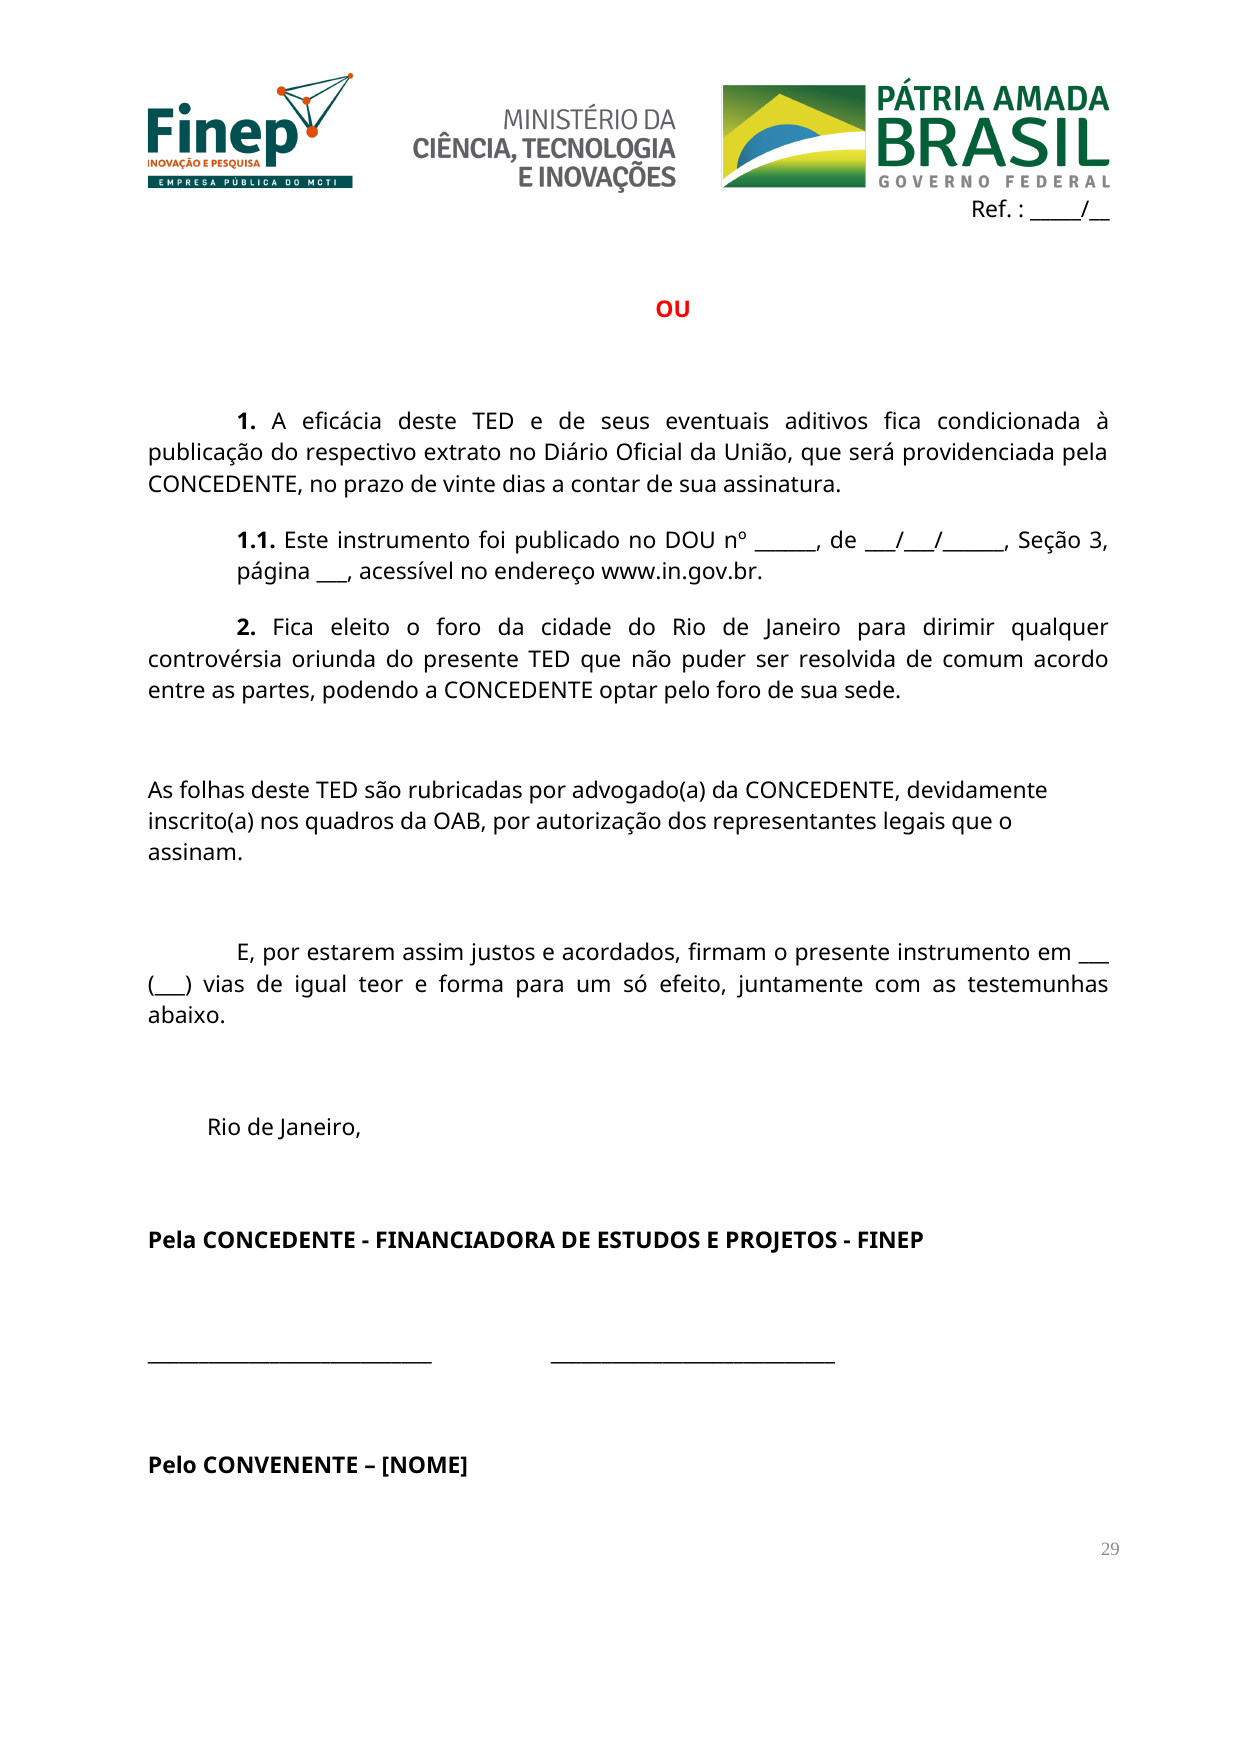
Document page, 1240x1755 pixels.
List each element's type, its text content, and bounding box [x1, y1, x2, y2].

text 2. Fica eleito o foro da cidade do Rio de Janeiro para dirimir qualquer controvérsia oriunda do presente TED que não puder ser resolvida de comum acordo entre as partes, podendo a CONCEDENTE optar pelo foro de sua sede. [148, 611, 1110, 705]
text OU [148, 292, 1110, 324]
text ____________________________ ____________________________ [148, 1336, 1110, 1367]
text 1.1. Este instrumento foi publicado no DOU nº ______, de ___/___/______, Seção 3, página ___, acessível no endereço www.in.gov.br. [236, 524, 1110, 586]
text E, por estarem assim justos e acordados, firmam o presente instrumento em ___ (___) vias de igual teor e forma para um só efeito, juntamente com as testemunhas abaixo. [148, 936, 1110, 1030]
text Pela CONCEDENTE - FINANCIADORA DE ESTUDOS E PROJETOS - FINEP [148, 1224, 1110, 1255]
text 1. A eficácia deste TED e de seus eventuais aditivos fica condicionada à publicação do respectivo extrato no Diário Oficial da União, que será providenciada pela CONCEDENTE, no prazo de vinte dias a contar de sua assinatura. [148, 405, 1110, 499]
text As folhas deste TED são rubricadas por advogado(a) da CONCEDENTE, devidamente inscrito(a) nos quadros da OAB, por autorização dos representantes legais que o assinam. [148, 774, 1110, 867]
text Pelo CONVENENTE – [NOME] [148, 1449, 1110, 1480]
text Rio de Janeiro, [148, 1111, 1110, 1142]
